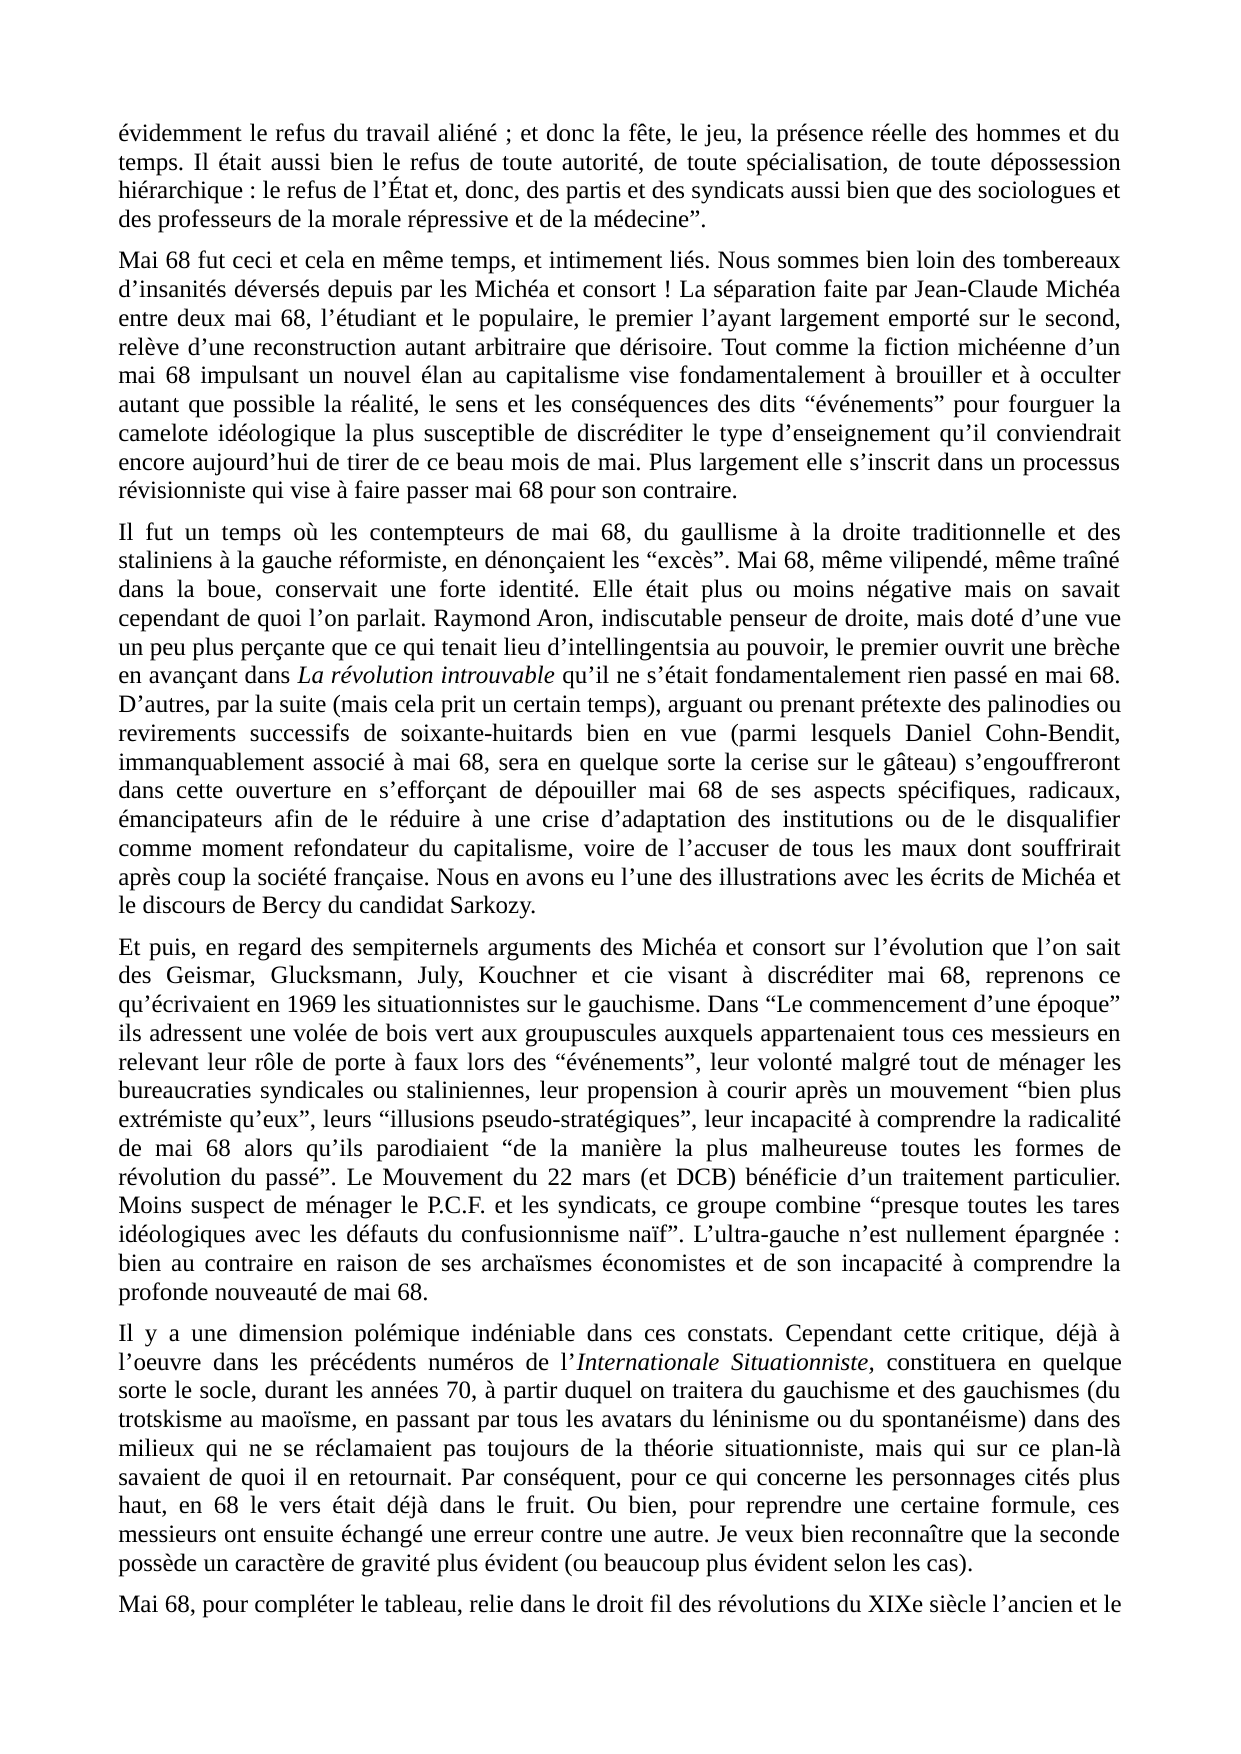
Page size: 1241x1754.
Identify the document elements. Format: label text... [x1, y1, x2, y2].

text évidemment le refus du travail aliéné ; et donc la fête, le jeu, la présence réelle des hommes et du temps. Il était aussi bien le refus de toute autorité, de toute spécialisation, de toute dépossession hiérarchique : le refus de l’État et, donc, des partis et des syndicats aussi bien que des sociologues et des professeurs de la morale répressive et de la médecine”. [118, 118, 1122, 233]
text Et puis, en regard des sempiternels arguments des Michéa et consort sur l’évolution que l’on sait des Geismar, Glucksmann, July, Kouchner et cie visant à discréditer mai 68, reprenons ce qu’écrivaient en 1969 les situationnistes sur le gauchisme. Dans “Le commencement d’une époque” ils adressent une volée de bois vert aux groupuscules auxquels appartenaient tous ces messieurs en relevant leur rôle de porte à faux lors des “événements”, leur volonté malgré tout de ménager les bureaucraties syndicales ou staliniennes, leur propension à courir après un mouvement “bien plus extrémiste qu’eux”, leurs “illusions pseudo-stratégiques”, leur incapacité à comprendre la radicalité de mai 68 alors qu’ils parodiaient “de la manière la plus malheureuse toutes les formes de révolution du passé”. Le Mouvement du 22 mars (et DCB) bénéficie d’un traitement particulier. Moins suspect de ménager le P.C.F. et les syndicats, ce groupe combine “presque toutes les tares idéologiques avec les défauts du confusionnisme naïf”. L’ultra-gauche n’est nullement épargnée : bien au contraire en raison de ses archaïsmes économistes et de son incapacité à comprendre la profonde nouveauté de mai 68. [118, 932, 1122, 1306]
text Mai 68 fut ceci et cela en même temps, et intimement liés. Nous sommes bien loin des tombereaux d’insanités déversés depuis par les Michéa et consort ! La séparation faite par Jean-Claude Michéa entre deux mai 68, l’étudiant et le populaire, le premier l’ayant largement emporté sur le second, relève d’une reconstruction autant arbitraire que dérisoire. Tout comme la fiction michéenne d’un mai 68 impulsant un nouvel élan au capitalisme vise fondamentalement à brouiller et à occulter autant que possible la réalité, le sens et les conséquences des dits “événements” pour fourguer la camelote idéologique la plus susceptible de discréditer le type d’enseignement qu’il conviendrait encore aujourd’hui de tirer de ce beau mois de mai. Plus largement elle s’inscrit dans un processus révisionniste qui vise à faire passer mai 68 pour son contraire. [118, 246, 1122, 504]
text Il fut un temps où les contempteurs de mai 68, du gaullisme à la droite traditionnelle et des staliniens à la gauche réformiste, en dénonçaient les “excès”. Mai 68, même vilipendé, même traîné dans la boue, conservait une forte identité. Elle était plus ou moins négative mais on savait cependant de quoi l’on parlait. Raymond Aron, indiscutable penseur de droite, mais doté d’une vue un peu plus perçante que ce qui tenait lieu d’intellingentsia au pouvoir, le premier ouvrit une brèche en avançant dans La révolution introuvable qu’il ne s’était fondamentalement rien passé en mai 68. D’autres, par la suite (mais cela prit un certain temps), arguant ou prenant prétexte des palinodies ou revirements successifs de soixante-huitards bien en vue (parmi lesquels Daniel Cohn-Bendit, immanquablement associé à mai 68, sera en quelque sorte la cerise sur le gâteau) s’engouffreront dans cette ouverture en s’efforçant de dépouiller mai 68 de ses aspects spécifiques, radicaux, émancipateurs afin de le réduire à une crise d’adaptation des institutions ou de le disqualifier comme moment refondateur du capitalisme, voire de l’accuser de tous les maux dont souffrirait après coup la société française. Nous en avons eu l’une des illustrations avec les écrits de Michéa et le discours de Bercy du candidat Sarkozy. [118, 517, 1122, 919]
text Il y a une dimension polémique indéniable dans ces constats. Cependant cette critique, déjà à l’oeuvre dans les précédents numéros de l’Internationale Situationniste, constituera en quelque sorte le socle, durant les années 70, à partir duquel on traitera du gauchisme et des gauchismes (du trotskisme au maoïsme, en passant par tous les avatars du léninisme ou du spontanéisme) dans des milieux qui ne se réclamaient pas toujours de la théorie situationniste, mais qui sur ce plan-là savaient de quoi il en retournait. Par conséquent, pour ce qui concerne les personnages cités plus haut, en 68 le vers était déjà dans le fruit. Ou bien, pour reprendre une certaine formule, ces messieurs ont ensuite échangé une erreur contre une autre. Je veux bien reconnaître que la seconde possède un caractère de gravité plus évident (ou beaucoup plus évident selon les cas). [118, 1318, 1122, 1577]
text Mai 68, pour compléter le tableau, relie dans le droit fil des révolutions du XIXe siècle l’ancien et le [118, 1589, 1122, 1618]
